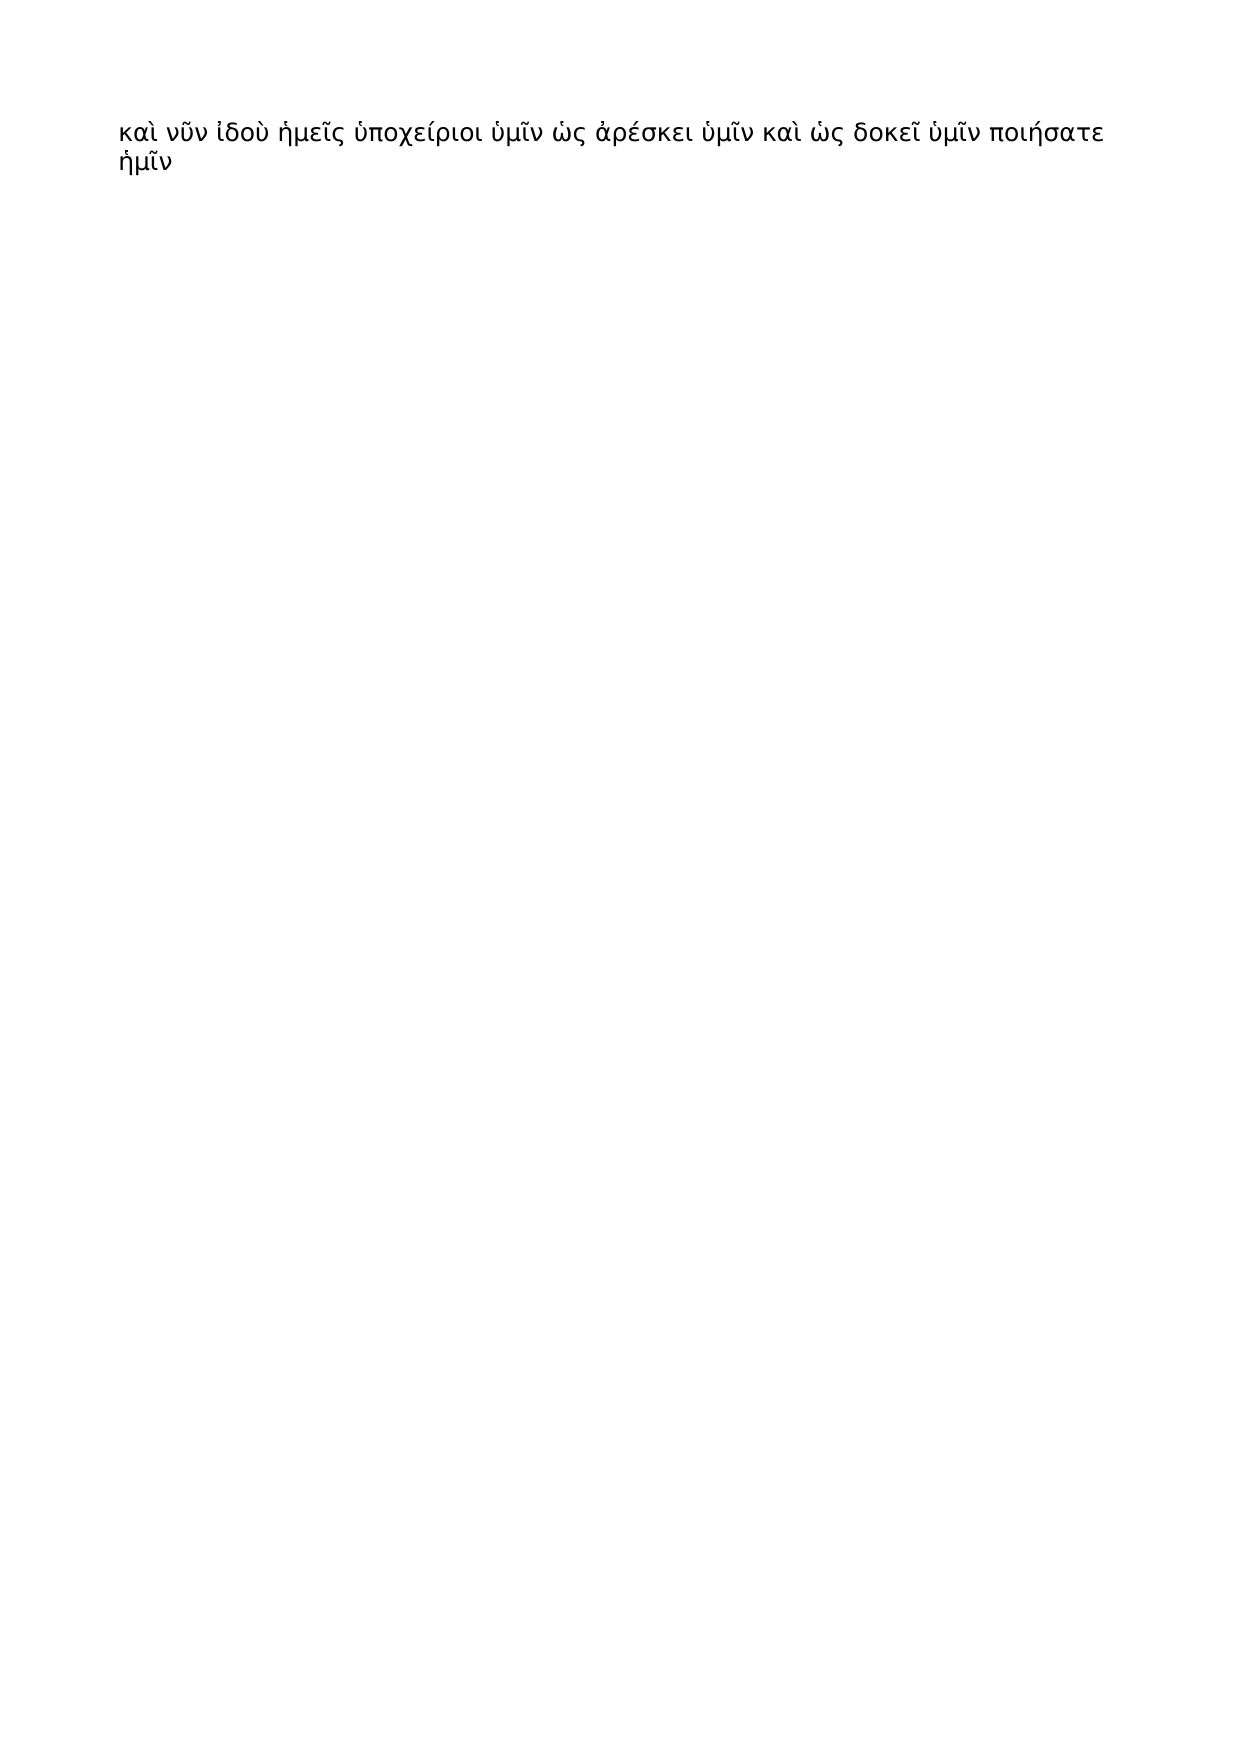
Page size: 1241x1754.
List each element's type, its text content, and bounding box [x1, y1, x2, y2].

text καὶ νῦν ἰδοὺ ἡμεῖς ὑποχείριοι ὑμῖν ὡς ἀρέσκει ὑμῖν καὶ ὡς δοκεῖ ὑμῖν ποιήσατε ἡμῖν [118, 118, 1122, 176]
